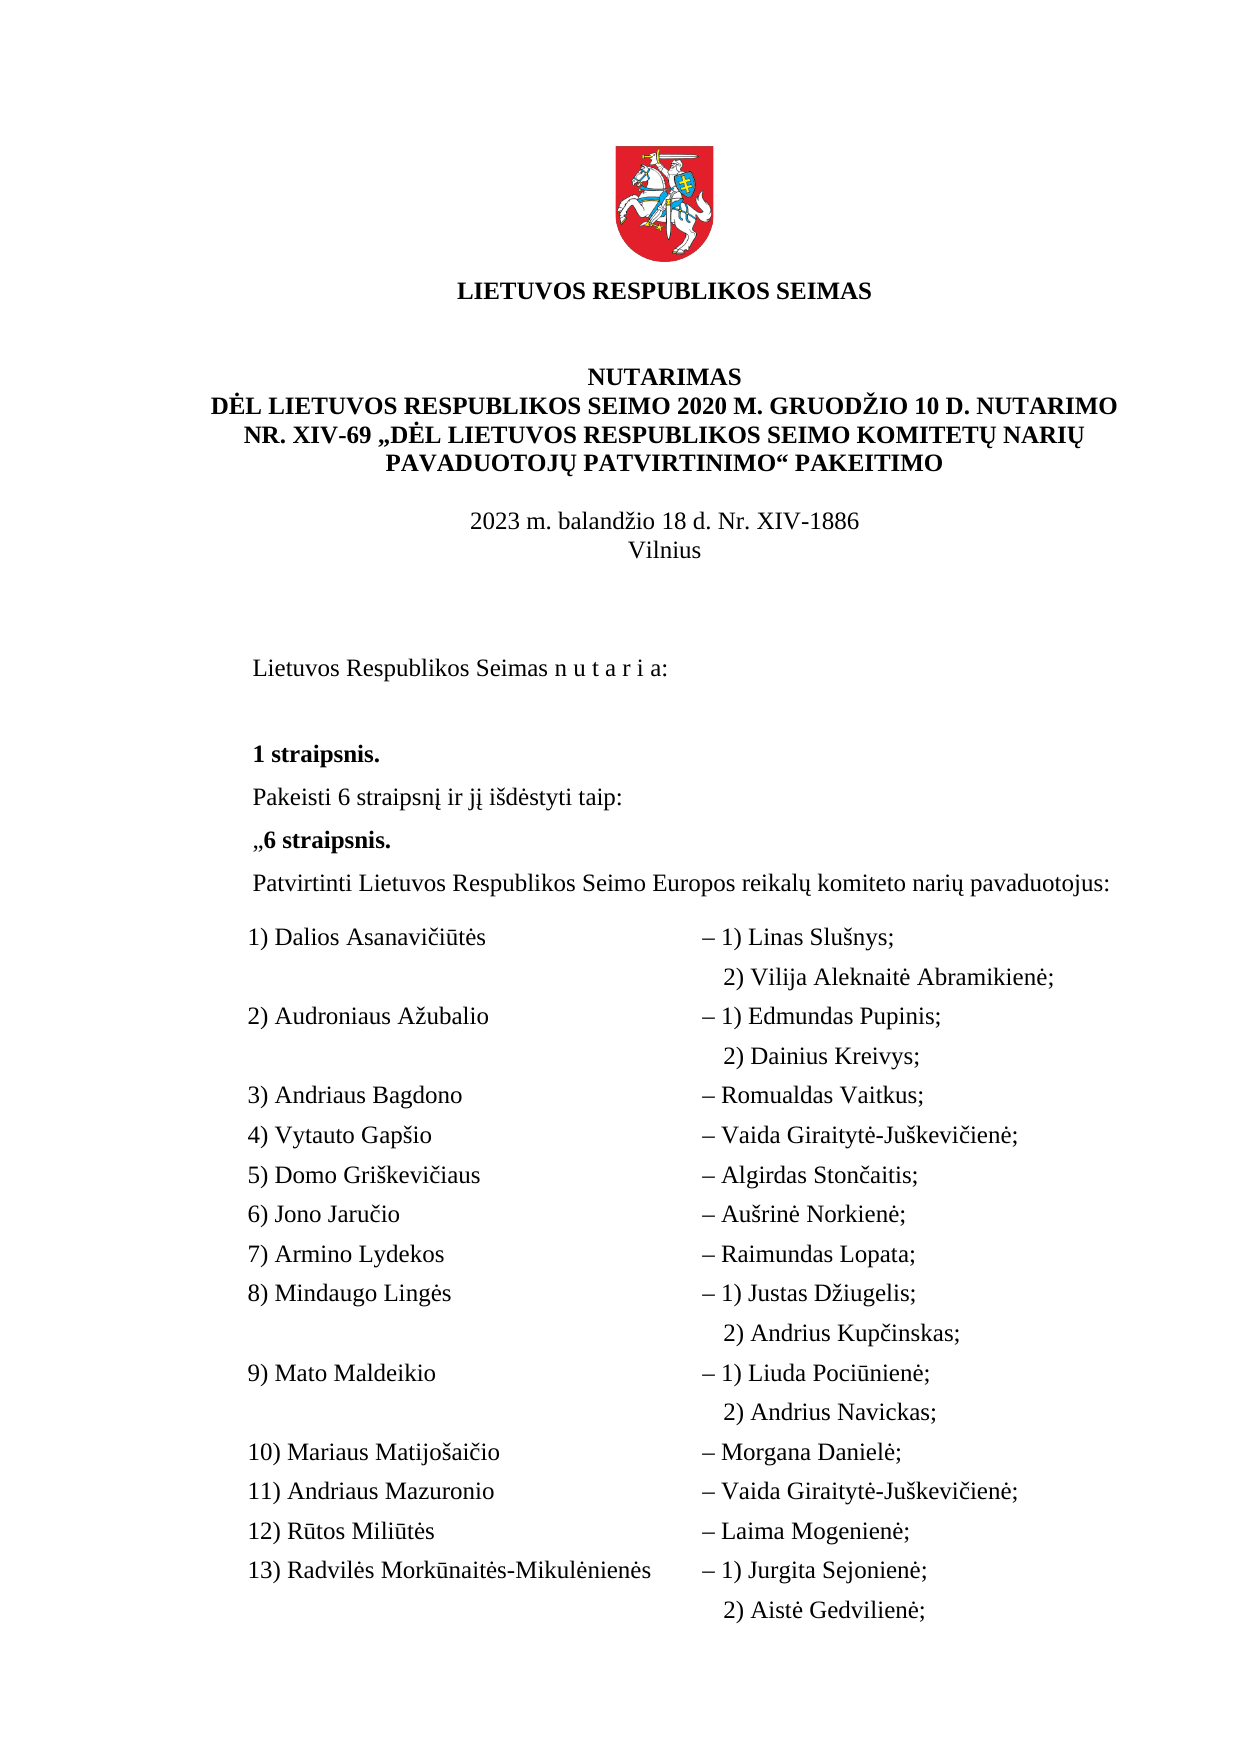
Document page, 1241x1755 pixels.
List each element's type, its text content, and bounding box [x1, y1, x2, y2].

table_cell 11) Andriaus Mazuronio [221, 1466, 676, 1505]
text Lietuvos Respublikos Seimas nutaria: [177, 653, 1152, 681]
table_cell 8) Mindaugo Lingės [221, 1268, 676, 1347]
table_cell – Romualdas Vaitkus; [676, 1070, 1136, 1109]
text NUTARIMAS [177, 362, 1152, 391]
text Patvirtinti Lietuvos Respublikos Seimo Europos reikalų komiteto narių pavaduotojus: [177, 868, 1152, 897]
text Pakeisti 6 straipsnį ir jį išdėstyti taip: [177, 782, 1152, 811]
table_cell – 1) Justas Džiugelis; 2) Andrius Kupčinskas; [676, 1268, 1136, 1347]
table_cell – 1) Liuda Pociūnienė; 2) Andrius Navickas; [676, 1347, 1136, 1426]
table_cell – Morgana Danielė; [676, 1426, 1136, 1466]
table_cell – Aušrinė Norkienė; [676, 1189, 1136, 1228]
text 1 straipsnis. [177, 739, 1152, 768]
text LIETUVOS RESPUBLIKOS SEIMAS [177, 276, 1152, 305]
table_cell 3) Andriaus Bagdono [221, 1070, 676, 1109]
table_cell 5) Domo Griškevičiaus [221, 1149, 676, 1188]
table_cell – 1) Edmundas Pupinis; 2) Dainius Kreivys; [676, 991, 1136, 1070]
table_cell – Laima Mogenienė; [676, 1505, 1136, 1545]
table_cell 7) Armino Lydekos [221, 1228, 676, 1268]
text 2023 m. balandžio 18 d. Nr. XIV-1886 [177, 506, 1152, 535]
table_cell 6) Jono Jaručio [221, 1189, 676, 1228]
table_cell – Vaida Giraitytė-Juškevičienė; [676, 1466, 1136, 1505]
table_header – 1) Linas Slušnys; 2) Vilija Aleknaitė Abramikienė; [676, 911, 1136, 991]
table_cell – Vaida Giraitytė-Juškevičienė; [676, 1109, 1136, 1149]
table_cell 4) Vytauto Gapšio [221, 1109, 676, 1149]
table_cell 12) Rūtos Miliūtės [221, 1505, 676, 1545]
table_cell – Algirdas Stončaitis; [676, 1149, 1136, 1188]
text DĖL LIETUVOS RESPUBLIKOS SEIMO 2020 M. GRUODŽIO 10 D. NUTARIMO NR. XIV-69 „DĖL LIETUVOS RESPUBLIKOS SEIMO KOMITETŲ NARIŲ PAVADUOTOJŲ PATVIRTINIMO“ PAKEITIMO [177, 391, 1152, 477]
table_cell 2) Audroniaus Ažubalio [221, 991, 676, 1070]
table_header 1) Dalios Asanavičiūtės [221, 911, 676, 991]
table_cell 10) Mariaus Matijošaičio [221, 1426, 676, 1466]
table_cell – Raimundas Lopata; [676, 1228, 1136, 1268]
text „6 straipsnis. [177, 825, 1152, 854]
table_cell 13) Radvilės Morkūnaitės-Mikulėnienės [221, 1545, 676, 1624]
text Vilnius [177, 535, 1152, 563]
table_cell 9) Mato Maldeikio [221, 1347, 676, 1426]
table_cell – 1) Jurgita Sejonienė; 2) Aistė Gedvilienė; [676, 1545, 1136, 1624]
